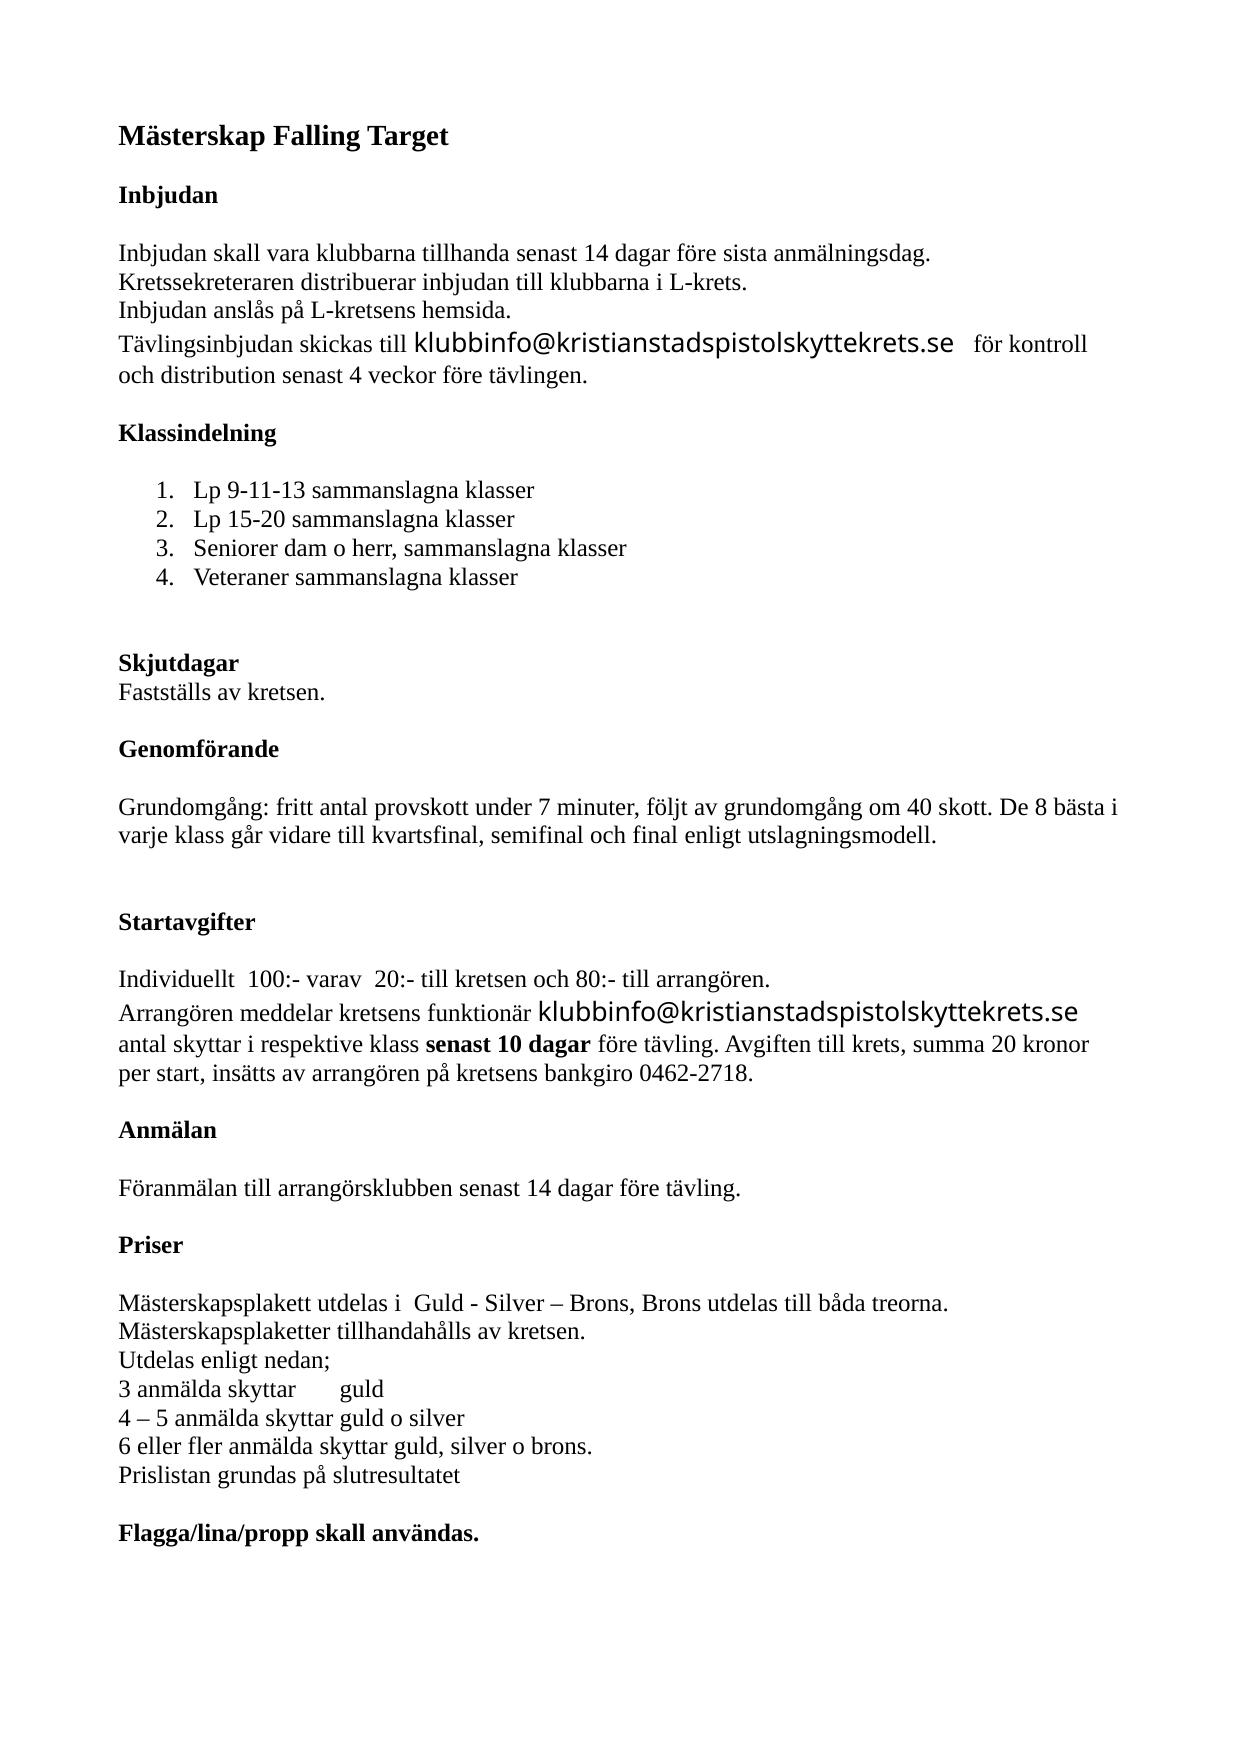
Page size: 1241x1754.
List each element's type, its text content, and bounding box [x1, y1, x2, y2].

list Veteraner sammanslagna klasser [156, 562, 1122, 590]
text 6 eller fler anmälda skyttar guld, silver o brons. [118, 1431, 1122, 1460]
text Inbjudan [118, 180, 1122, 209]
text Flagga/lina/propp skall användas. [118, 1518, 1122, 1546]
text Priser [118, 1230, 1122, 1259]
text Prislistan grundas på slutresultatet [118, 1460, 1122, 1489]
text Individuellt 100:- varav 20:- till kretsen och 80:- till arrangören. [118, 964, 1122, 993]
text Genomförande [118, 734, 1122, 763]
list Seniorer dam o herr, sammanslagna klasser [156, 533, 1122, 562]
text Tävlingsinbjudan skickas till klubbinfo@kristianstadspistolskyttekrets.se för kontroll och distribution senast 4 veckor före tävlingen. [118, 324, 1122, 389]
text Kretssekreteraren distribuerar inbjudan till klubbarna i L-krets. [118, 267, 1122, 295]
text Fastställs av kretsen. [118, 677, 1122, 705]
text Mästerskap Falling Target [118, 118, 1122, 152]
text Grundomgång: fritt antal provskott under 7 minuter, följt av grundomgång om 40 skott. De 8 bästa i varje klass går vidare till kvartsfinal, semifinal och final enligt utslagningsmodell. [118, 792, 1122, 849]
text Skjutdagar [118, 648, 1122, 677]
text Föranmälan till arrangörsklubben senast 14 dagar före tävling. [118, 1173, 1122, 1201]
text Klassindelning [118, 418, 1122, 447]
list Lp 9-11-13 sammanslagna klasser [156, 475, 1122, 504]
text Inbjudan skall vara klubbarna tillhanda senast 14 dagar före sista anmälningsdag. [118, 238, 1122, 267]
text 4 – 5 anmälda skyttar guld o silver [118, 1403, 1122, 1431]
text Anmälan [118, 1115, 1122, 1144]
text Arrangören meddelar kretsens funktionär klubbinfo@kristianstadspistolskyttekrets.se antal skyttar i respektive klass senast 10 dagar före tävling. Avgiften till krets, summa 20 kronor per start, insätts av arrangören på kretsens bankgiro 0462-2718. [118, 993, 1122, 1086]
list Lp 15-20 sammanslagna klasser [156, 504, 1122, 533]
text Mästerskapsplakett utdelas i Guld - Silver – Brons, Brons utdelas till båda treorna. Mästerskapsplaketter tillhandahålls av kretsen. [118, 1288, 1122, 1345]
text Utdelas enligt nedan; [118, 1345, 1122, 1374]
text Startavgifter [118, 907, 1122, 935]
text Inbjudan anslås på L-kretsens hemsida. [118, 295, 1122, 324]
text 3 anmälda skyttar guld [118, 1374, 1122, 1403]
